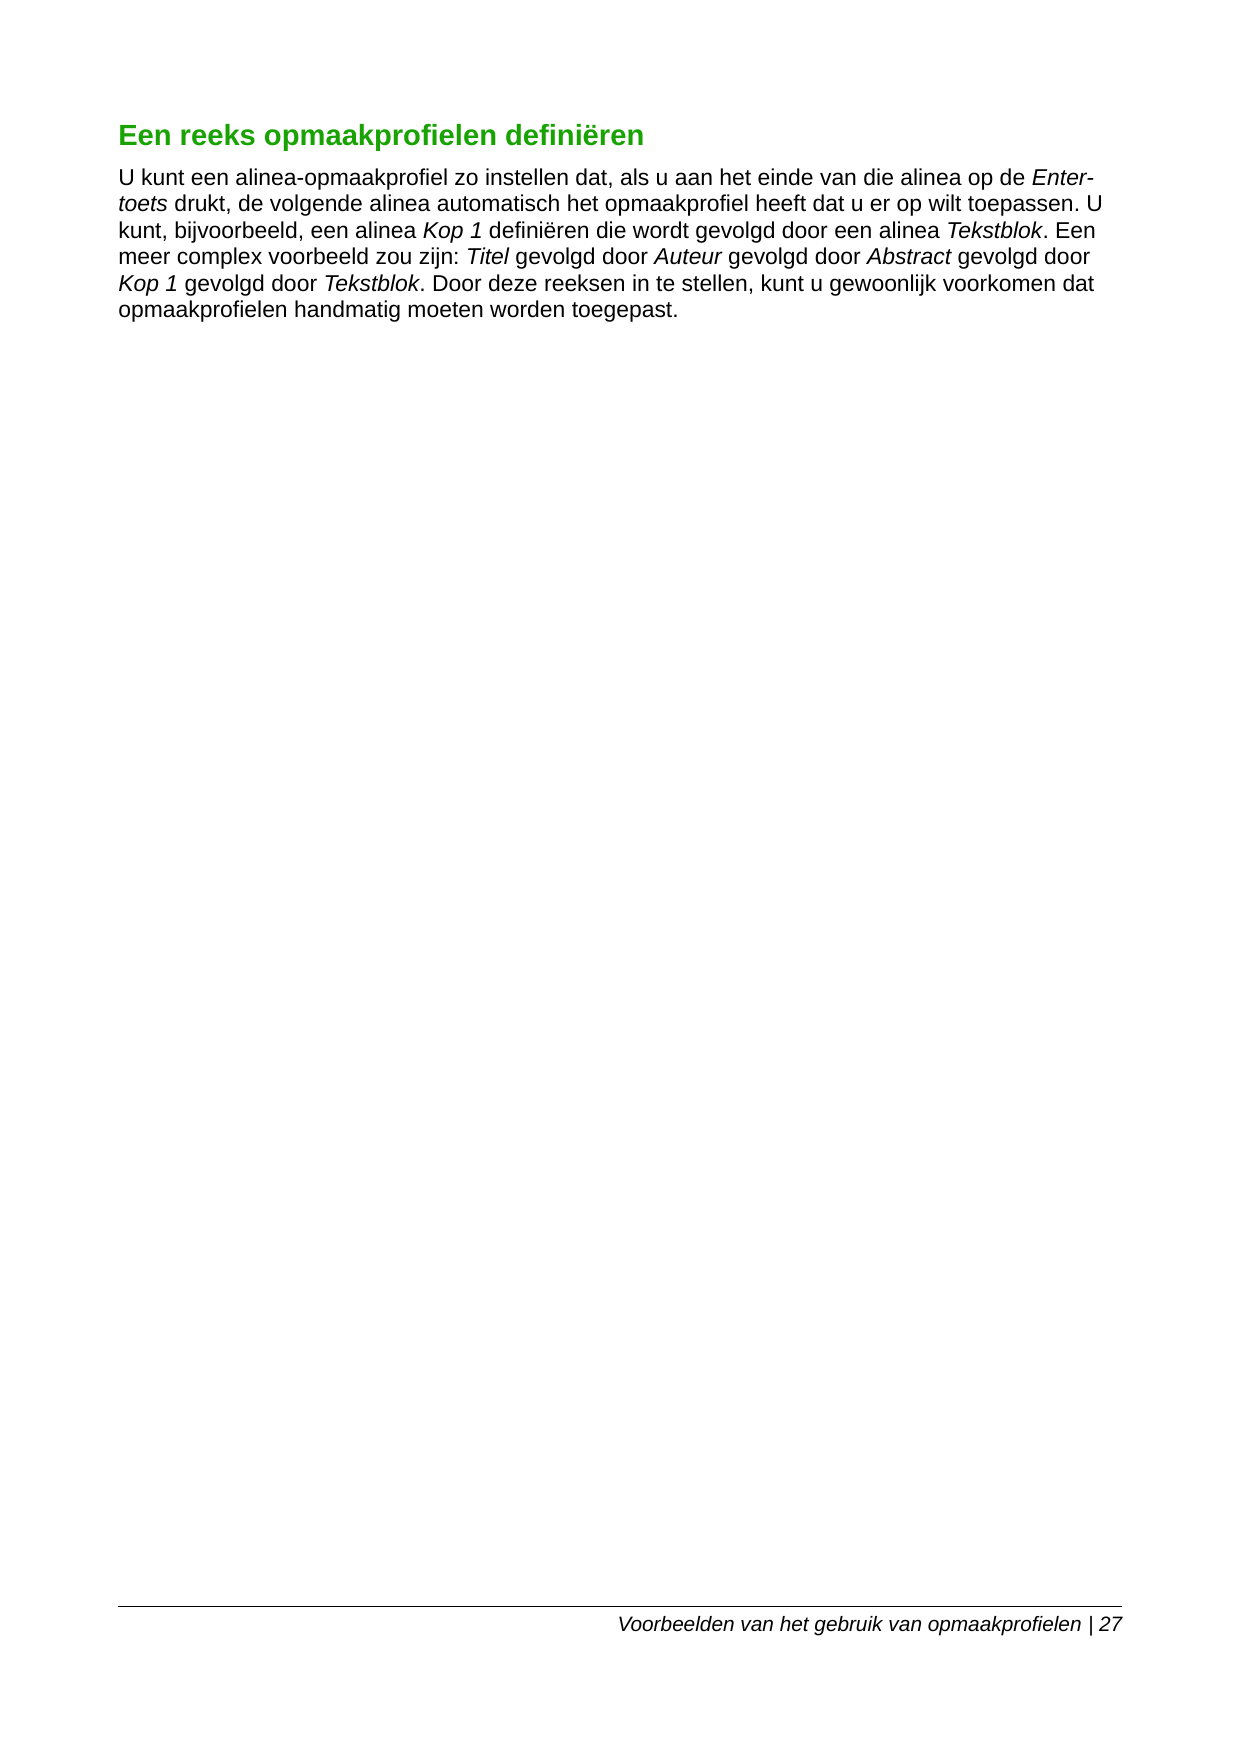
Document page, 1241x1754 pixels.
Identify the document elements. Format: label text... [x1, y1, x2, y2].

subtitle Een reeks opmaakprofielen definiëren [118, 118, 1122, 152]
text U kunt een alinea-opmaakprofiel zo instellen dat, als u aan het einde van die alinea op de Enter-toets drukt, de volgende alinea automatisch het opmaakprofiel heeft dat u er op wilt toepassen. U kunt, bijvoorbeeld, een alinea Kop 1 definiëren die wordt gevolgd door een alinea Tekstblok. Een meer complex voorbeeld zou zijn: Titel gevolgd door Auteur gevolgd door Abstract gevolgd door Kop 1 gevolgd door Tekstblok. Door deze reeksen in te stellen, kunt u gewoonlijk voorkomen dat opmaakprofielen handmatig moeten worden toegepast. [118, 164, 1122, 322]
